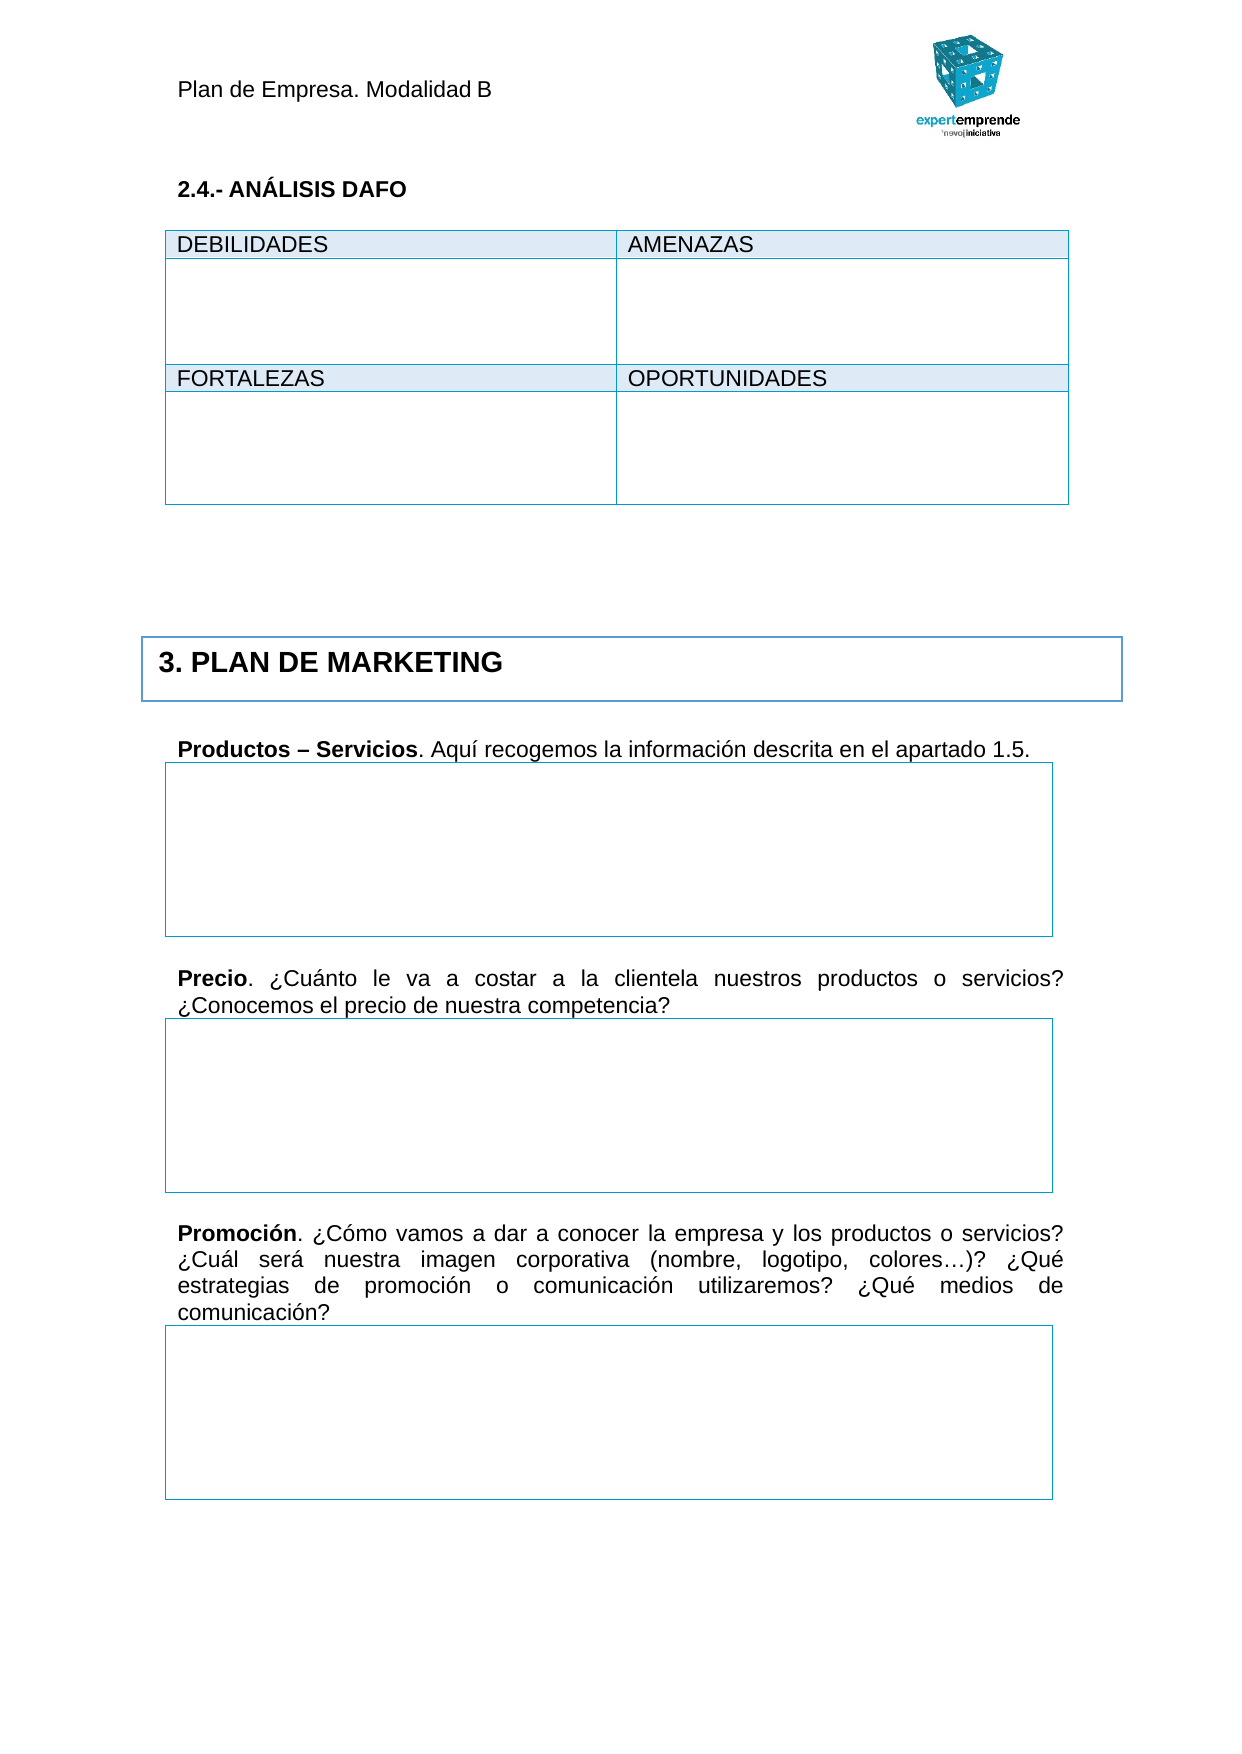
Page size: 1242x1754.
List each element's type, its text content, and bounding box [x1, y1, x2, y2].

text 3. PLAN DE MARKETING [158, 645, 1106, 679]
table_cell [166, 259, 616, 364]
table_cell OPORTUNIDADES [617, 365, 1068, 391]
table_cell [617, 259, 1068, 364]
text 2.4.- ANÁLISIS DAFO [177, 176, 1064, 202]
text Promoción. ¿Cómo vamos a dar a conocer la empresa y los productos o servicios? ¿Cuál será nuestra imagen corporativa (nombre, logotipo, colores…)? ¿Qué estrategias de promoción o comunicación utilizaremos? ¿Qué medios de comunicación? [177, 1219, 1064, 1325]
text Productos – Servicios. Aquí recogemos la información descrita en el apartado 1.5. [177, 736, 1064, 762]
table_cell [166, 392, 616, 504]
table_header [166, 763, 1052, 936]
table_header [166, 1019, 1052, 1192]
table_cell [617, 392, 1068, 504]
text Precio. ¿Cuánto le va a costar a la clientela nuestros productos o servicios? ¿Conocemos el precio de nuestra competencia? [177, 965, 1064, 1018]
table_cell FORTALEZAS [166, 365, 616, 391]
table_header [166, 1326, 1052, 1499]
table_header AMENAZAS [617, 231, 1068, 257]
table_header DEBILIDADES [166, 231, 616, 257]
